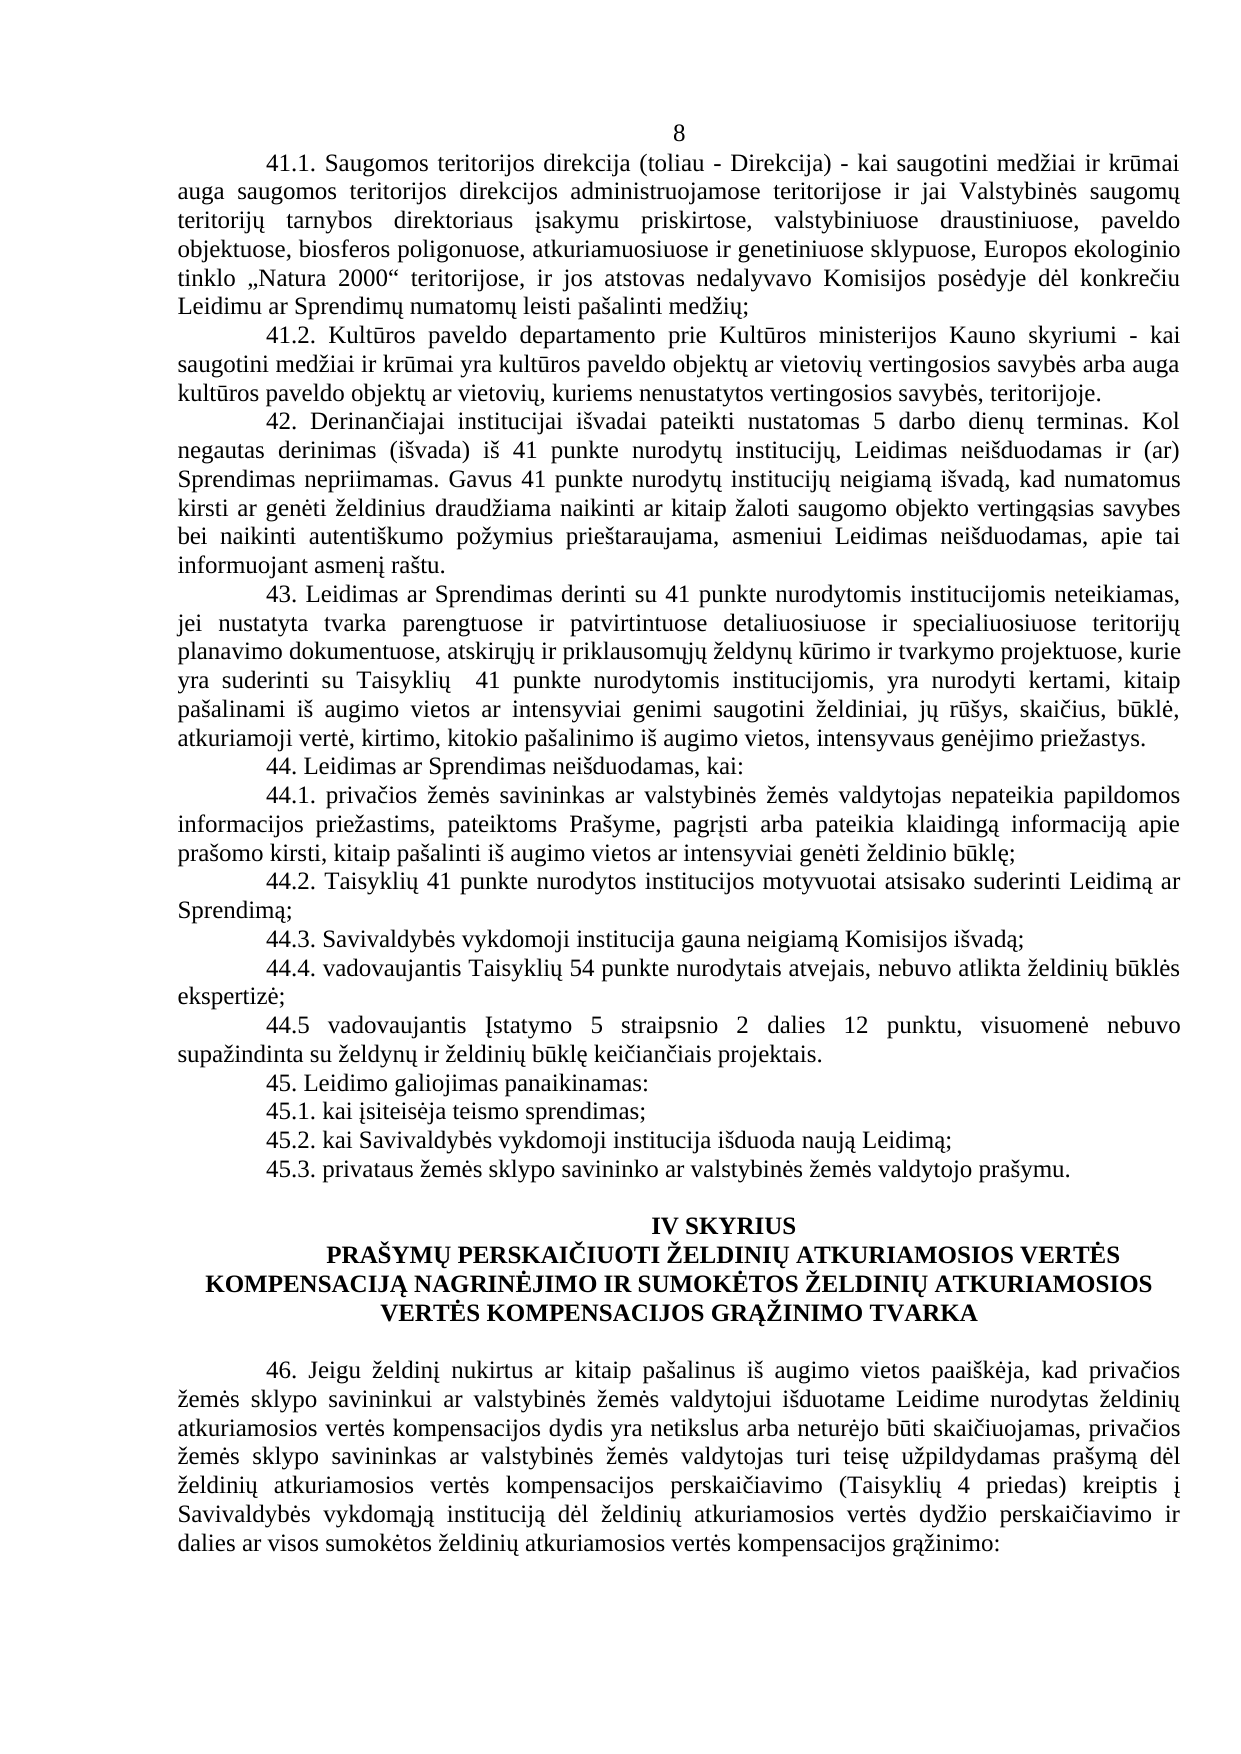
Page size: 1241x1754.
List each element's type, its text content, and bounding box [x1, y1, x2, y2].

text 44. Leidimas ar Sprendimas neišduodamas, kai: [177, 751, 1181, 780]
text 44.2. Taisyklių 41 punkte nurodytos institucijos motyvuotai atsisako suderinti Leidimą ar Sprendimą; [177, 866, 1181, 924]
text 45.1. kai įsiteisėja teismo sprendimas; [177, 1096, 1181, 1125]
text PRAŠYMŲ PERSKAIČIUOTI ŽELDINIŲ ATKURIAMOSIOS VERTĖS KOMPENSACIJĄ NAGRINĖJIMO IR SUMOKĖTOS ŽELDINIŲ ATKURIAMOSIOS VERTĖS KOMPENSACIJOS GRĄŽINIMO TVARKA [177, 1240, 1181, 1326]
text 46. Jeigu želdinį nukirtus ar kitaip pašalinus iš augimo vietos paaiškėja, kad privačios žemės sklypo savininkui ar valstybinės žemės valdytojui išduotame Leidime nurodytas želdinių atkuriamosios vertės kompensacijos dydis yra netikslus arba neturėjo būti skaičiuojamas, privačios žemės sklypo savininkas ar valstybinės žemės valdytojas turi teisę užpildydamas prašymą dėl želdinių atkuriamosios vertės kompensacijos perskaičiavimo (Taisyklių 4 priedas) kreiptis į Savivaldybės vykdomąją instituciją dėl želdinių atkuriamosios vertės dydžio perskaičiavimo ir dalies ar visos sumokėtos želdinių atkuriamosios vertės kompensacijos grąžinimo: [177, 1355, 1181, 1556]
text 42. Derinančiajai institucijai išvadai pateikti nustatomas 5 darbo dienų terminas. Kol negautas derinimas (išvada) iš 41 punkte nurodytų institucijų, Leidimas neišduodamas ir (ar) Sprendimas nepriimamas. Gavus 41 punkte nurodytų institucijų neigiamą išvadą, kad numatomus kirsti ar genėti želdinius draudžiama naikinti ar kitaip žaloti saugomo objekto vertingąsias savybes bei naikinti autentiškumo požymius prieštaraujama, asmeniui Leidimas neišduodamas, apie tai informuojant asmenį raštu. [177, 406, 1181, 579]
text 44.1. privačios žemės savininkas ar valstybinės žemės valdytojas nepateikia papildomos informacijos priežastims, pateiktoms Prašyme, pagrįsti arba pateikia klaidingą informaciją apie prašomo kirsti, kitaip pašalinti iš augimo vietos ar intensyviai genėti želdinio būklę; [177, 780, 1181, 866]
text 44.3. Savivaldybės vykdomoji institucija gauna neigiamą Komisijos išvadą; [177, 924, 1181, 953]
text 44.4. vadovaujantis Taisyklių 54 punkte nurodytais atvejais, nebuvo atlikta želdinių būklės ekspertizė; [177, 953, 1181, 1010]
text 45.2. kai Savivaldybės vykdomoji institucija išduoda naują Leidimą; [177, 1125, 1181, 1154]
text 45.3. privataus žemės sklypo savininko ar valstybinės žemės valdytojo prašymu. [177, 1154, 1181, 1183]
text 43. Leidimas ar Sprendimas derinti su 41 punkte nurodytomis institucijomis neteikiamas, jei nustatyta tvarka parengtuose ir patvirtintuose detaliuosiuose ir specialiuosiuose teritorijų planavimo dokumentuose, atskirųjų ir priklausomųjų želdynų kūrimo ir tvarkymo projektuose, kurie yra suderinti su Taisyklių 41 punkte nurodytomis institucijomis, yra nurodyti kertami, kitaip pašalinami iš augimo vietos ar intensyviai genimi saugotini želdiniai, jų rūšys, skaičius, būklė, atkuriamoji vertė, kirtimo, kitokio pašalinimo iš augimo vietos, intensyvaus genėjimo priežastys. [177, 579, 1181, 751]
text IV SKYRIUS [177, 1211, 1181, 1240]
text 41.2. Kultūros paveldo departamento prie Kultūros ministerijos Kauno skyriumi - kai saugotini medžiai ir krūmai yra kultūros paveldo objektų ar vietovių vertingosios savybės arba auga kultūros paveldo objektų ar vietovių, kuriems nenustatytos vertingosios savybės, teritorijoje. [177, 320, 1181, 406]
text 41.1. Saugomos teritorijos direkcija (toliau - Direkcija) - kai saugotini medžiai ir krūmai auga saugomos teritorijos direkcijos administruojamose teritorijose ir jai Valstybinės saugomų teritorijų tarnybos direktoriaus įsakymu priskirtose, valstybiniuose draustiniuose, paveldo objektuose, biosferos poligonuose, atkuriamuosiuose ir genetiniuose sklypuose, Europos ekologinio tinklo „Natura 2000“ teritorijose, ir jos atstovas nedalyvavo Komisijos posėdyje dėl konkrečiu Leidimu ar Sprendimų numatomų leisti pašalinti medžių; [177, 148, 1181, 320]
text 45. Leidimo galiojimas panaikinamas: [177, 1068, 1181, 1096]
text 44.5 vadovaujantis Įstatymo 5 straipsnio 2 dalies 12 punktu, visuomenė nebuvo supažindinta su želdynų ir želdinių būklę keičiančiais projektais. [177, 1010, 1181, 1068]
